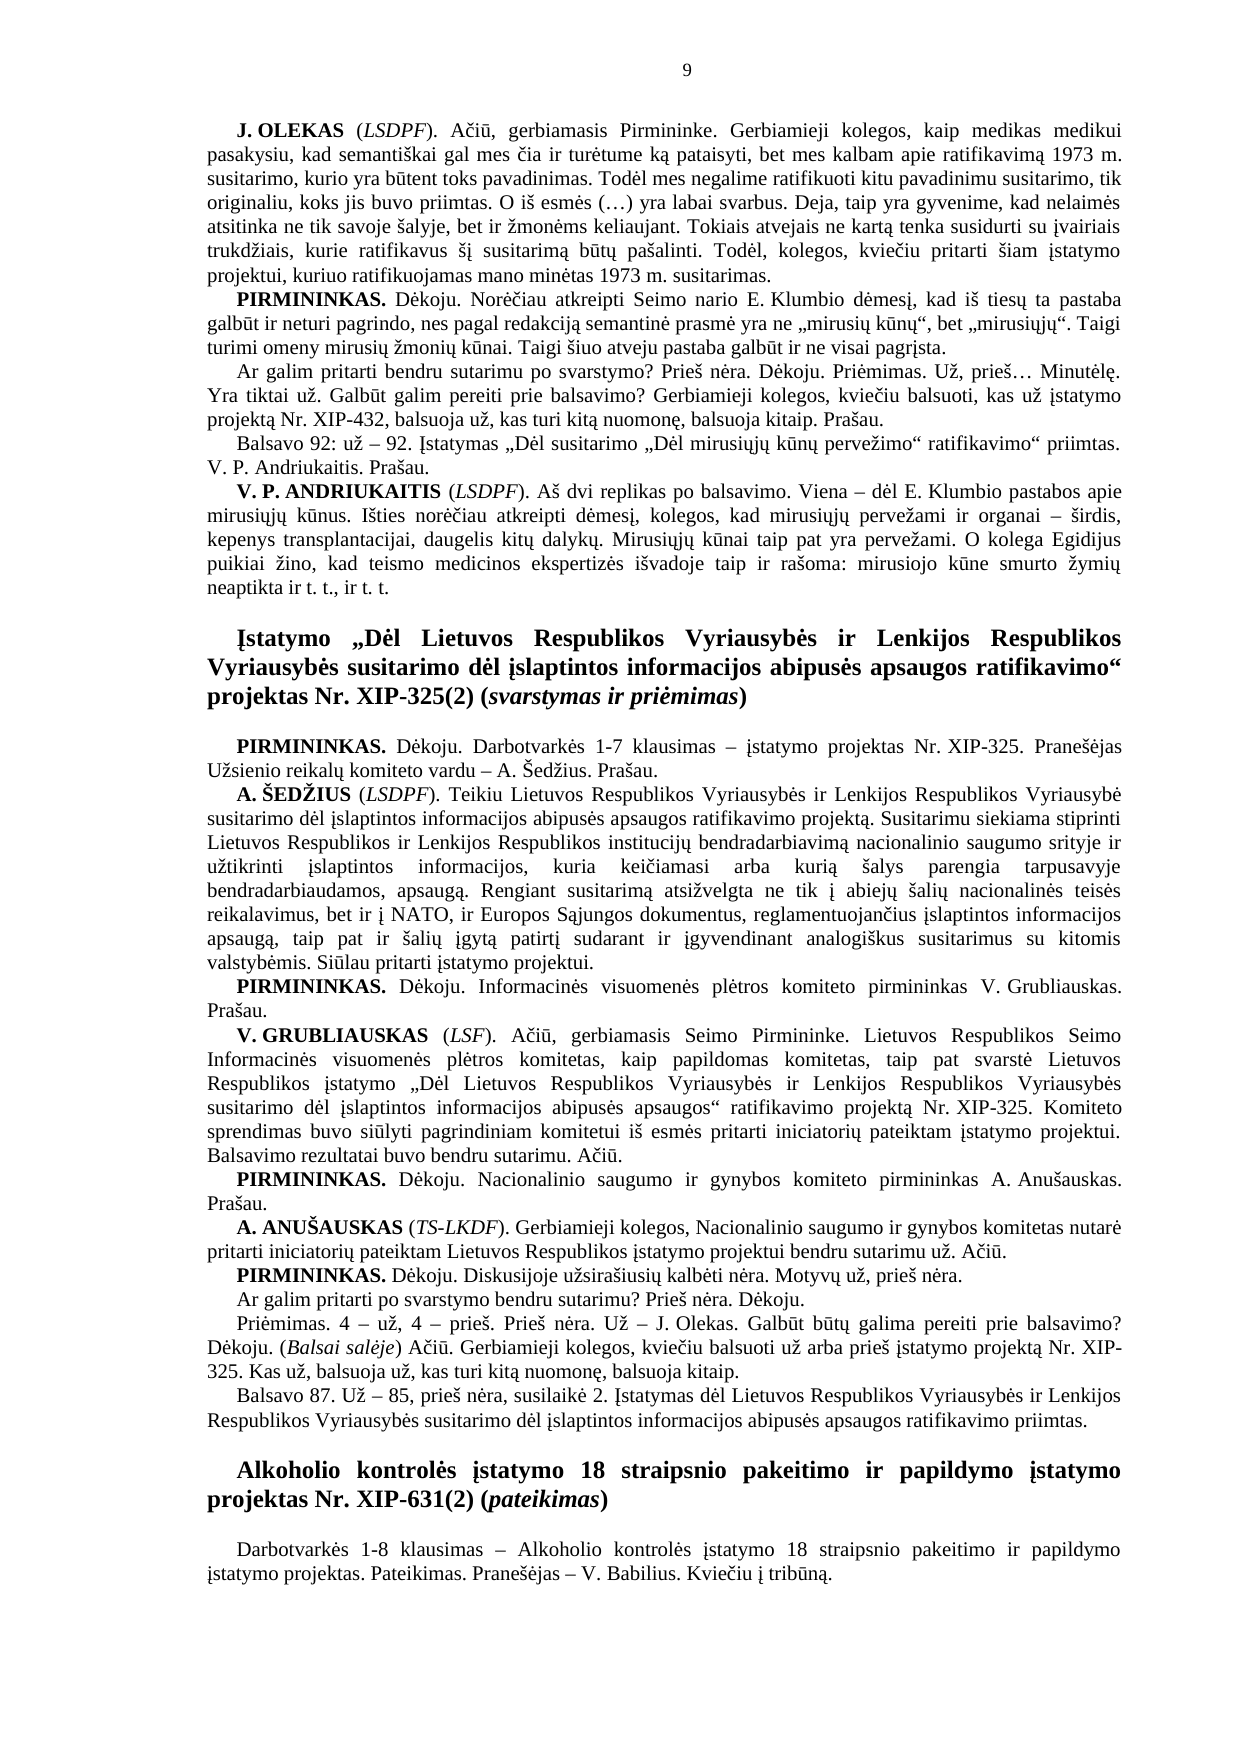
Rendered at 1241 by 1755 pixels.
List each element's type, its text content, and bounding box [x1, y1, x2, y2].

text Balsavo 92: už – 92. Įstatymas „Dėl susitarimo „Dėl mirusiųjų kūnų pervežimo“ ratifikavimo“ priimtas. V. P. Andriukaitis. Prašau. [207, 431, 1122, 479]
text A. ŠEDŽIUS (LSDPF). Teikiu Lietuvos Respublikos Vyriausybės ir Lenkijos Respublikos Vyriausybė susitarimo dėl įslaptintos informacijos abipusės apsaugos ratifikavimo projektą. Susitarimu siekiama stiprinti Lietuvos Respublikos ir Lenkijos Respublikos institucijų bendradarbiavimą nacionalinio saugumo srityje ir užtikrinti įslaptintos informacijos, kuria keičiamasi arba kurią šalys parengia tarpusavyje bendradarbiaudamos, apsaugą. Rengiant susitarimą atsižvelgta ne tik į abiejų šalių nacionalinės teisės reikalavimus, bet ir į NATO, ir Europos Sąjungos dokumentus, reglamentuojančius įslaptintos informacijos apsaugą, taip pat ir šalių įgytą patirtį sudarant ir įgyvendinant analogiškus susitarimus su kitomis valstybėmis. Siūlau pritarti įstatymo projektui. [207, 782, 1122, 974]
text A. ANUŠAUSKAS (TS-LKDF). Gerbiamieji kolegos, Nacionalinio saugumo ir gynybos komitetas nutarė pritarti iniciatorių pateiktam Lietuvos Respublikos įstatymo projektui bendru sutarimu už. Ačiū. [207, 1215, 1122, 1263]
text V. P. ANDRIUKAITIS (LSDPF). Aš dvi replikas po balsavimo. Viena – dėl E. Klumbio pastabos apie mirusiųjų kūnus. Išties norėčiau atkreipti dėmesį, kolegos, kad mirusiųjų pervežami ir organai – širdis, kepenys transplantacijai, daugelis kitų dalykų. Mirusiųjų kūnai taip pat yra pervežami. O kolega Egidijus puikiai žino, kad teismo medicinos ekspertizės išvadoje taip ir rašoma: mirusiojo kūne smurto žymių neaptikta ir t. t., ir t. t. [207, 479, 1122, 599]
text PIRMININKAS. Dėkoju. Diskusijoje užsirašiusių kalbėti nėra. Motyvų už, prieš nėra. [207, 1263, 1122, 1287]
text PIRMININKAS. Dėkoju. Norėčiau atkreipti Seimo nario E. Klumbio dėmesį, kad iš tiesų ta pastaba galbūt ir neturi pagrindo, nes pagal redakciją semantinė prasmė yra ne „mirusių kūnų“, bet „mirusiųjų“. Taigi turimi omeny mirusių žmonių kūnai. Taigi šiuo atveju pastaba galbūt ir ne visai pagrįsta. [207, 287, 1122, 359]
text Ar galim pritarti po svarstymo bendru sutarimu? Prieš nėra. Dėkoju. [207, 1287, 1122, 1311]
text J. OLEKAS (LSDPF). Ačiū, gerbiamasis Pirmininke. Gerbiamieji kolegos, kaip medikas medikui pasakysiu, kad semantiškai gal mes čia ir turėtume ką pataisyti, bet mes kalbam apie ratifikavimą 1973 m. susitarimo, kurio yra būtent toks pavadinimas. Todėl mes negalime ratifikuoti kitu pavadinimu susitarimo, tik originaliu, koks jis buvo priimtas. O iš esmės (…) yra labai svarbus. Deja, taip yra gyvenime, kad nelaimės atsitinka ne tik savoje šalyje, bet ir žmonėms keliaujant. Tokiais atvejais ne kartą tenka susidurti su įvairiais trukdžiais, kurie ratifikavus šį susitarimą būtų pašalinti. Todėl, kolegos, kviečiu pritarti šiam įstatymo projektui, kuriuo ratifikuojamas mano minėtas 1973 m. susitarimas. [207, 118, 1122, 287]
text Darbotvarkės 1-8 klausimas – Alkoholio kontrolės įstatymo 18 straipsnio pakeitimo ir papildymo įstatymo projektas. Pateikimas. Pranešėjas – V. Babilius. Kviečiu į tribūną. [207, 1537, 1122, 1585]
text Įstatymo „Dėl Lietuvos Respublikos Vyriausybės ir Lenkijos Respublikos Vyriausybės susitarimo dėl įslaptintos informacijos abipusės apsaugos ratifikavimo“ projektas Nr. XIP-325(2) (svarstymas ir priėmimas) [207, 623, 1122, 710]
text Priėmimas. 4 – už, 4 – prieš. Prieš nėra. Už – J. Olekas. Galbūt būtų galima pereiti prie balsavimo? Dėkoju. (Balsai salėje) Ačiū. Gerbiamieji kolegos, kviečiu balsuoti už arba prieš įstatymo projektą Nr. XIP-325. Kas už, balsuoja už, kas turi kitą nuomonę, balsuoja kitaip. [207, 1311, 1122, 1383]
text PIRMININKAS. Dėkoju. Nacionalinio saugumo ir gynybos komiteto pirmininkas A. Anušauskas. Prašau. [207, 1167, 1122, 1215]
text PIRMININKAS. Dėkoju. Darbotvarkės 1-7 klausimas – įstatymo projektas Nr. XIP-325. Pranešėjas Užsienio reikalų komiteto vardu – A. Šedžius. Prašau. [207, 734, 1122, 782]
text Alkoholio kontrolės įstatymo 18 straipsnio pakeitimo ir papildymo įstatymo projektas Nr. XIP-631(2) (pateikimas) [207, 1456, 1122, 1513]
text V. GRUBLIAUSKAS (LSF). Ačiū, gerbiamasis Seimo Pirmininke. Lietuvos Respublikos Seimo Informacinės visuomenės plėtros komitetas, kaip papildomas komitetas, taip pat svarstė Lietuvos Respublikos įstatymo „Dėl Lietuvos Respublikos Vyriausybės ir Lenkijos Respublikos Vyriausybės susitarimo dėl įslaptintos informacijos abipusės apsaugos“ ratifikavimo projektą Nr. XIP-325. Komiteto sprendimas buvo siūlyti pagrindiniam komitetui iš esmės pritarti iniciatorių pateiktam įstatymo projektui. Balsavimo rezultatai buvo bendru sutarimu. Ačiū. [207, 1022, 1122, 1167]
text Balsavo 87. Už – 85, prieš nėra, susilaikė 2. Įstatymas dėl Lietuvos Respublikos Vyriausybės ir Lenkijos Respublikos Vyriausybės susitarimo dėl įslaptintos informacijos abipusės apsaugos ratifikavimo priimtas. [207, 1383, 1122, 1432]
text Ar galim pritarti bendru sutarimu po svarstymo? Prieš nėra. Dėkoju. Priėmimas. Už, prieš… Minutėlę. Yra tiktai už. Galbūt galim pereiti prie balsavimo? Gerbiamieji kolegos, kviečiu balsuoti, kas už įstatymo projektą Nr. XIP-432, balsuoja už, kas turi kitą nuomonę, balsuoja kitaip. Prašau. [207, 359, 1122, 431]
text PIRMININKAS. Dėkoju. Informacinės visuomenės plėtros komiteto pirmininkas V. Grubliauskas. Prašau. [207, 974, 1122, 1022]
